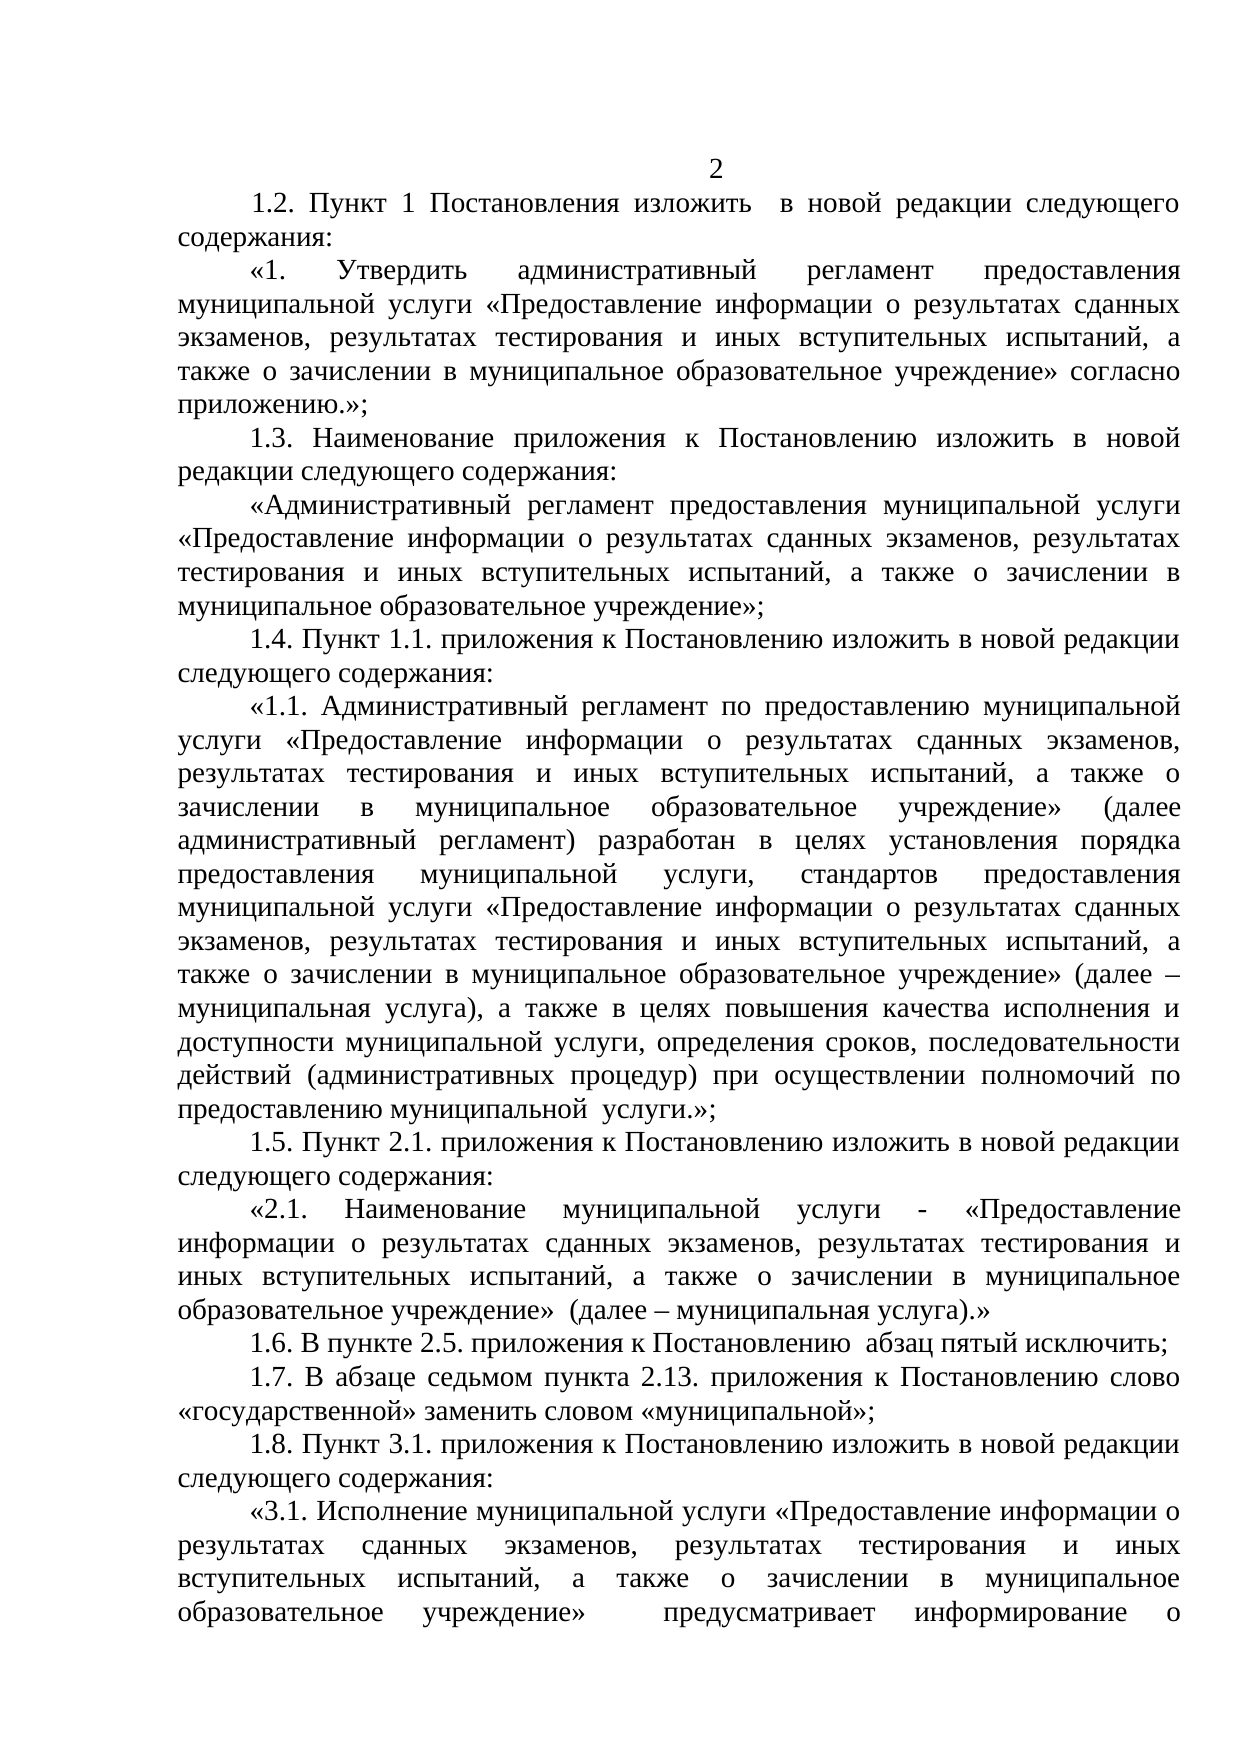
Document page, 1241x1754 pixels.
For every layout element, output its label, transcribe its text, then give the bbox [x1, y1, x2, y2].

text 1.7. В абзаце седьмом пункта 2.13. приложения к Постановлению слово «государственной» заменить словом «муниципальной»; [177, 1359, 1181, 1426]
text «Административный регламент предоставления муниципальной услуги «Предоставление информации о результатах сданных экзаменов, результатах тестирования и иных вступительных испытаний, а также о зачислении в муниципальное образовательное учреждение»; [177, 487, 1181, 621]
text 1.4. Пункт 1.1. приложения к Постановлению изложить в новой редакции следующего содержания: [177, 621, 1181, 688]
text 1.8. Пункт 3.1. приложения к Постановлению изложить в новой редакции следующего содержания: [177, 1426, 1181, 1493]
text 1.3. Наименование приложения к Постановлению изложить в новой редакции следующего содержания: [177, 420, 1181, 487]
text «1. Утвердить административный регламент предоставления муниципальной услуги «Предоставление информации о результатах сданных экзаменов, результатах тестирования и иных вступительных испытаний, а также о зачислении в муниципальное образовательное учреждение» согласно приложению.»; [177, 252, 1181, 420]
text 2 [177, 152, 1181, 185]
text «1.1. Административный регламент по предоставлению муниципальной услуги «Предоставление информации о результатах сданных экзаменов, результатах тестирования и иных вступительных испытаний, а также о зачислении в муниципальное образовательное учреждение» (далее административный регламент) разработан в целях установления порядка предоставления муниципальной услуги, стандартов предоставления муниципальной услуги «Предоставление информации о результатах сданных экзаменов, результатах тестирования и иных вступительных испытаний, а также о зачислении в муниципальное образовательное учреждение» (далее – муниципальная услуга), а также в целях повышения качества исполнения и доступности муниципальной услуги, определения сроков, последовательности действий (административных процедур) при осуществлении полномочий по предоставлению муниципальной услуги.»; [177, 688, 1181, 1124]
text «3.1. Исполнение муниципальной услуги «Предоставление информации о результатах сданных экзаменов, результатах тестирования и иных вступительных испытаний, а также о зачислении в муниципальное образовательное учреждение» предусматривает информирование о [177, 1493, 1181, 1627]
text 1.2. Пункт 1 Постановления изложить в новой редакции следующего содержания: [177, 185, 1181, 252]
text 1.6. В пункте 2.5. приложения к Постановлению абзац пятый исключить; [177, 1326, 1181, 1359]
text 1.5. Пункт 2.1. приложения к Постановлению изложить в новой редакции следующего содержания: [177, 1124, 1181, 1191]
text «2.1. Наименование муниципальной услуги - «Предоставление информации о результатах сданных экзаменов, результатах тестирования и иных вступительных испытаний, а также о зачислении в муниципальное образовательное учреждение» (далее – муниципальная услуга).» [177, 1191, 1181, 1326]
